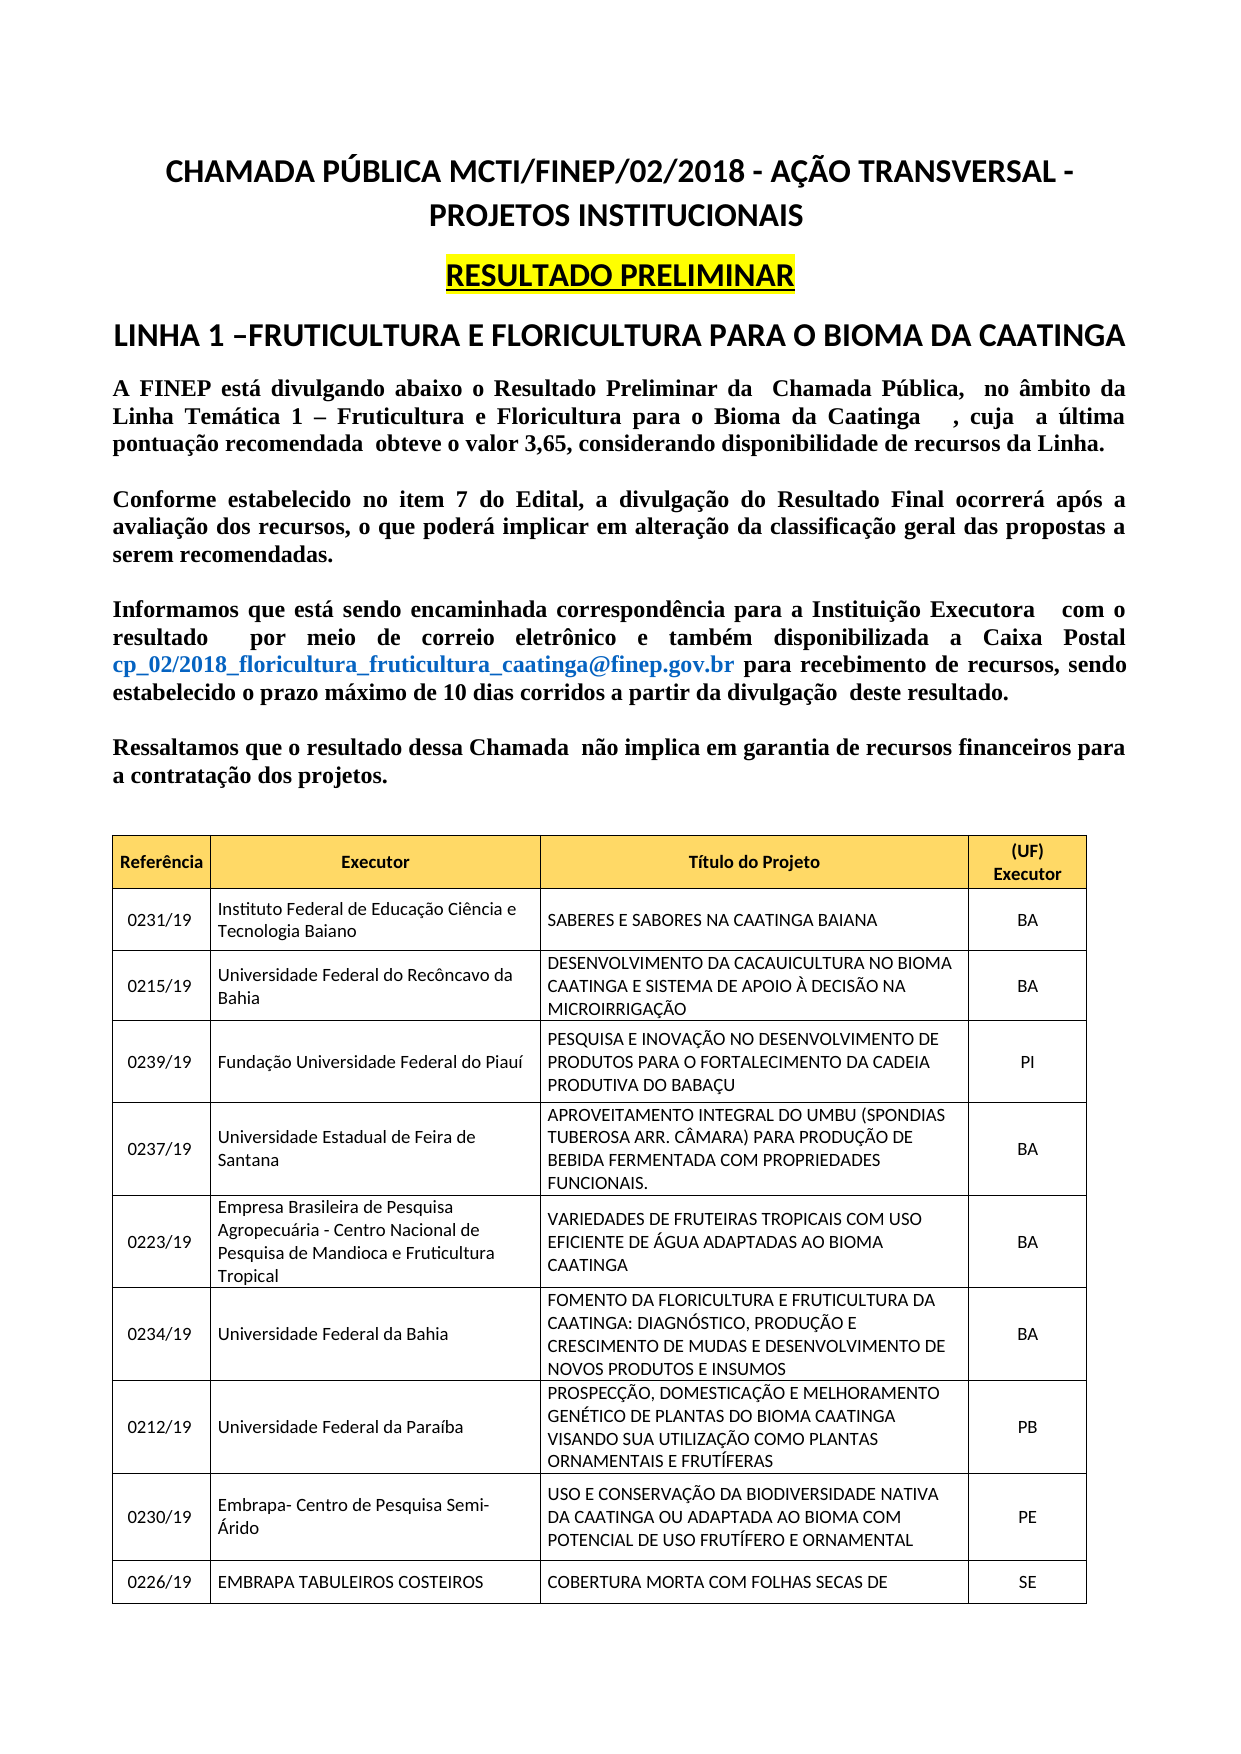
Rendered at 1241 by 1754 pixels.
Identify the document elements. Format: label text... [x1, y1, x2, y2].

table_cell SE [969, 1561, 1086, 1603]
table_cell PI [969, 1021, 1086, 1102]
table_cell Universidade Federal da Bahia [211, 1288, 540, 1380]
table_cell VARIEDADES DE FRUTEIRAS TROPICAIS COM USO EFICIENTE DE ÁGUA ADAPTADAS AO BIOMA CAATINGA [541, 1196, 968, 1287]
table_cell EMBRAPA TABULEIROS COSTEIROS [211, 1561, 540, 1603]
table_cell USO E CONSERVAÇÃO DA BIODIVERSIDADE NATIVA DA CAATINGA OU ADAPTADA AO BIOMA COM POTENCIAL DE USO FRUTÍFERO E ORNAMENTAL [541, 1474, 968, 1559]
table_header Executor [211, 836, 540, 888]
table_cell Universidade Estadual de Feira de Santana [211, 1103, 540, 1194]
table_cell BA [969, 889, 1086, 950]
table_cell PESQUISA E INOVAÇÃO NO DESENVOLVIMENTO DE PRODUTOS PARA O FORTALECIMENTO DA CADEIA PRODUTIVA DO BABAÇU [541, 1021, 968, 1102]
table_cell DESENVOLVIMENTO DA CACAUICULTURA NO BIOMA CAATINGA E SISTEMA DE APOIO À DECISÃO NA MICROIRRIGAÇÃO [541, 951, 968, 1020]
table_cell 0237/19 [113, 1103, 210, 1194]
table_cell 0226/19 [113, 1561, 210, 1603]
table_header Referência [113, 836, 210, 888]
table_cell FOMENTO DA FLORICULTURA E FRUTICULTURA DA CAATINGA: DIAGNÓSTICO, PRODUÇÃO E CRESCIMENTO DE MUDAS E DESENVOLVIMENTO DE NOVOS PRODUTOS E INSUMOS [541, 1288, 968, 1380]
text Informamos que está sendo encaminhada correspondência para a Instituição Executora com o resultado por meio de correio eletrônico e também disponibilizada a Caixa Postal cp_02/2018_floricultura_fruticultura_caatinga@finep.gov.br para recebimento de recursos, sendo estabelecido o prazo máximo de 10 dias corridos a partir da divulgação deste resultado. [112, 595, 1128, 705]
table_cell Instituto Federal de Educação Ciência e Tecnologia Baiano [211, 889, 540, 950]
table_cell PROSPECÇÃO, DOMESTICAÇÃO E MELHORAMENTO GENÉTICO DE PLANTAS DO BIOMA CAATINGA VISANDO SUA UTILIZAÇÃO COMO PLANTAS ORNAMENTAIS E FRUTÍFERAS [541, 1381, 968, 1473]
table_header Título do Projeto [541, 836, 968, 888]
table_cell Embrapa- Centro de Pesquisa Semi-Árido [211, 1474, 540, 1559]
table_cell BA [969, 1103, 1086, 1194]
table_cell BA [969, 951, 1086, 1020]
table_cell APROVEITAMENTO INTEGRAL DO UMBU (SPONDIAS TUBEROSA ARR. CÂMARA) PARA PRODUÇÃO DE BEBIDA FERMENTADA COM PROPRIEDADES FUNCIONAIS. [541, 1103, 968, 1194]
table_cell Universidade Federal do Recôncavo da Bahia [211, 951, 540, 1020]
table_cell SABERES E SABORES NA CAATINGA BAIANA [541, 889, 968, 950]
table_cell Empresa Brasileira de Pesquisa Agropecuária - Centro Nacional de Pesquisa de Mandioca e Fruticultura Tropical [211, 1196, 540, 1287]
text CHAMADA PÚBLICA MCTI/FINEP/02/2018 - AÇÃO TRANSVERSAL - PROJETOS INSTITUCIONAIS [112, 150, 1128, 234]
table_cell BA [969, 1196, 1086, 1287]
table_cell PE [969, 1474, 1086, 1559]
table_cell 0215/19 [113, 951, 210, 1020]
text Conforme estabelecido no item 7 do Edital, a divulgação do Resultado Final ocorrerá após a avaliação dos recursos, o que poderá implicar em alteração da classificação geral das propostas a serem recomendadas. [112, 484, 1128, 567]
table_cell COBERTURA MORTA COM FOLHAS SECAS DE [541, 1561, 968, 1603]
table_cell PB [969, 1381, 1086, 1473]
table_cell 0223/19 [113, 1196, 210, 1287]
table_cell 0231/19 [113, 889, 210, 950]
table_cell 0239/19 [113, 1021, 210, 1102]
table_cell 0230/19 [113, 1474, 210, 1559]
table_cell 0212/19 [113, 1381, 210, 1473]
text Ressaltamos que o resultado dessa Chamada não implica em garantia de recursos financeiros para a contratação dos projetos. [112, 733, 1128, 788]
text A FINEP está divulgando abaixo o Resultado Preliminar da Chamada Pública, no âmbito da Linha Temática 1 – Fruticultura e Floricultura para o Bioma da Caatinga , cuja a última pontuação recomendada obteve o valor 3,65, considerando disponibilidade de recursos da Linha. [112, 374, 1128, 457]
text RESULTADO PRELIMINAR [112, 254, 1128, 294]
table_cell Universidade Federal da Paraíba [211, 1381, 540, 1473]
table_cell BA [969, 1288, 1086, 1380]
table_cell Fundação Universidade Federal do Piauí [211, 1021, 540, 1102]
table_header (UF) Executor [969, 836, 1086, 888]
text LINHA 1 –FRUTICULTURA E FLORICULTURA PARA O BIOMA DA CAATINGA [112, 314, 1128, 355]
table_cell 0234/19 [113, 1288, 210, 1380]
